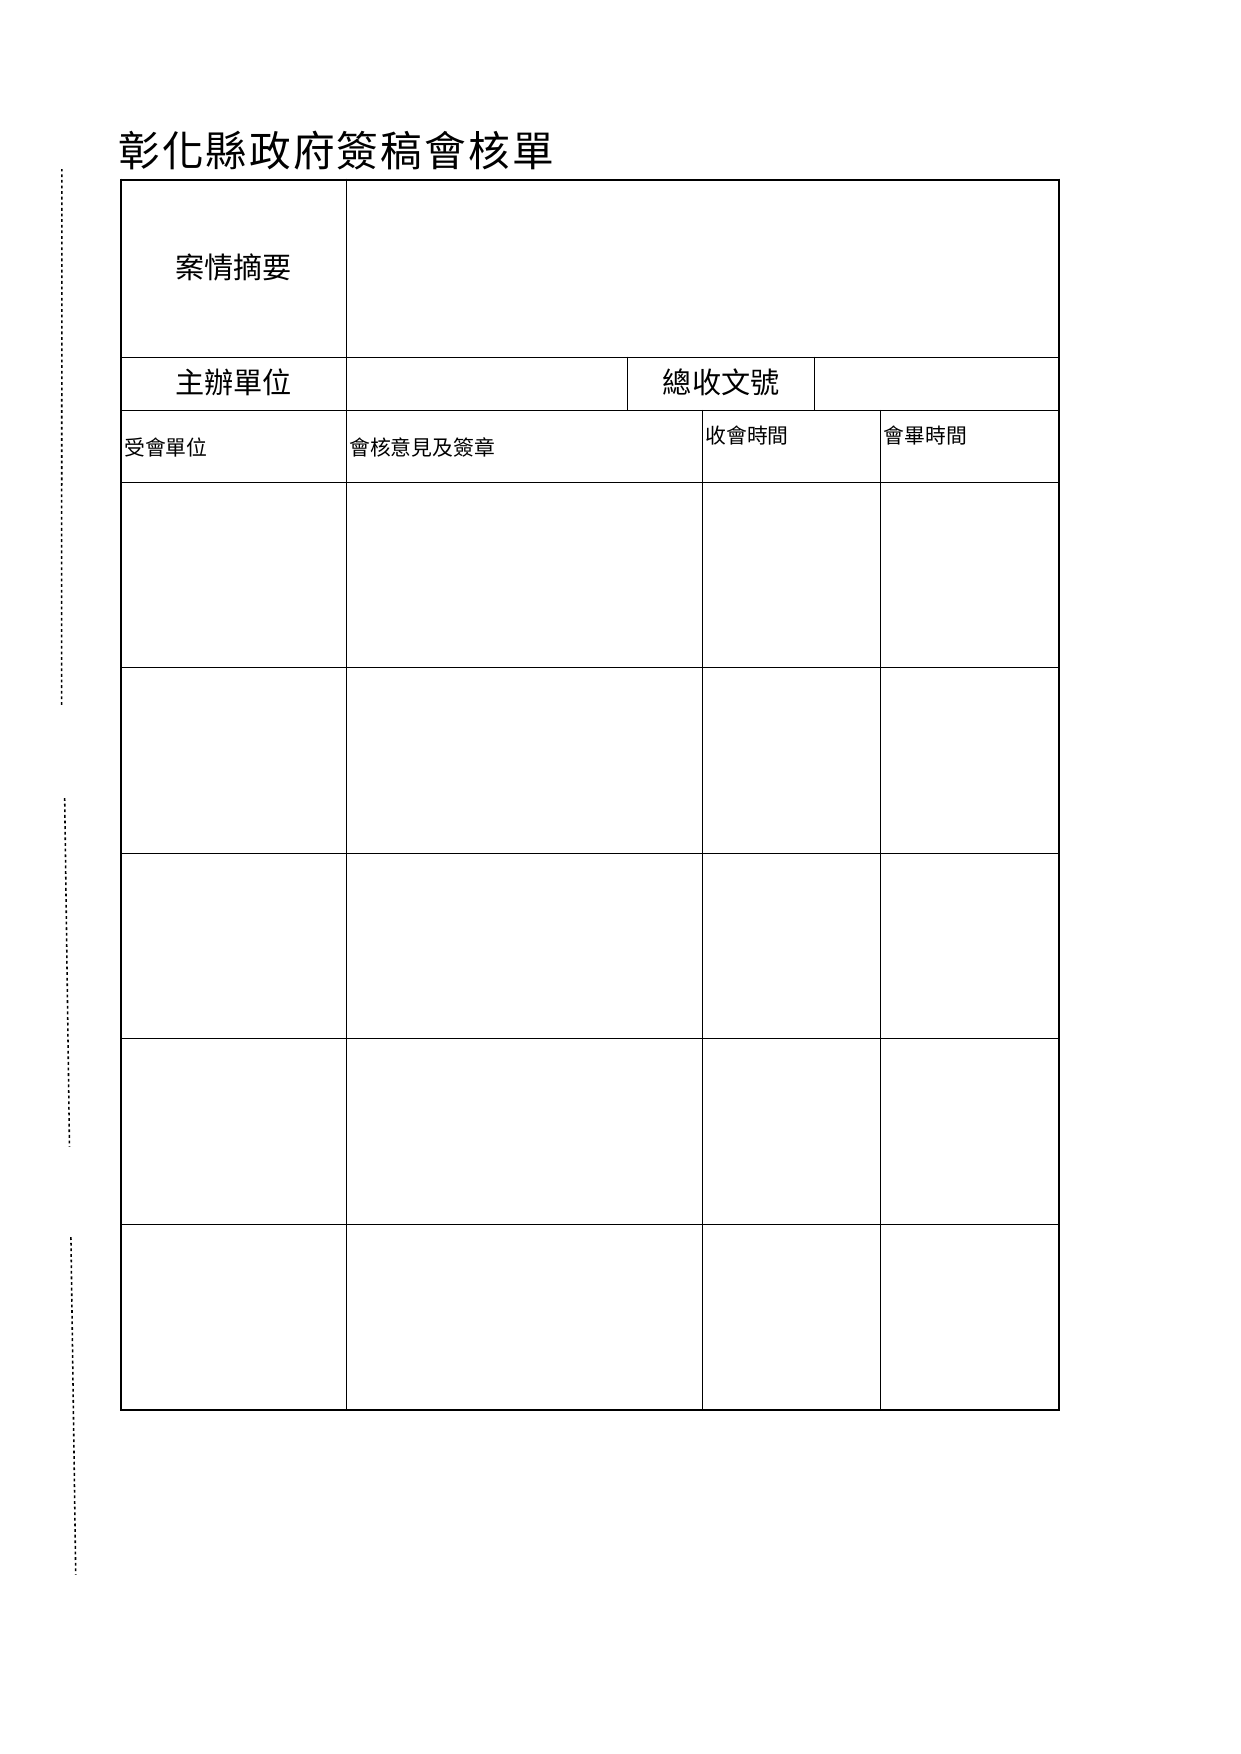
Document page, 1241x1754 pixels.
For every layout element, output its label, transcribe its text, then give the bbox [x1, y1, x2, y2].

table_cell [703, 1225, 880, 1409]
table_cell [122, 668, 346, 853]
text 訂 [55, 740, 81, 777]
table_cell [881, 854, 1058, 1038]
table_cell [881, 1039, 1058, 1223]
table_cell 主辦單位 [122, 358, 346, 410]
text 裝 [39, 126, 66, 162]
table_cell [881, 668, 1058, 853]
text 彰化縣政府簽稿會核單 [118, 118, 1122, 178]
table_cell [347, 358, 627, 410]
table_cell 受會單位 [122, 411, 346, 482]
table_cell [347, 668, 702, 853]
table_cell [122, 1225, 346, 1409]
table_cell 收會時間 [703, 411, 880, 482]
table_cell 會畢時間 [881, 411, 1058, 482]
table_header 案情摘要 [122, 181, 346, 357]
text 線 [55, 1175, 81, 1212]
table_cell 總收文號 [628, 358, 814, 410]
table_cell [122, 854, 346, 1038]
table_cell [122, 483, 346, 667]
table_cell [703, 668, 880, 853]
table_cell [703, 854, 880, 1038]
table_cell 會核意見及簽章 [347, 411, 702, 482]
table_header [347, 181, 1058, 357]
table_cell [815, 358, 1058, 410]
table_cell [881, 483, 1058, 667]
table_cell [703, 483, 880, 667]
table_cell [347, 1225, 702, 1409]
table_cell [703, 1039, 880, 1223]
table_cell [122, 1039, 346, 1223]
table_cell [347, 483, 702, 667]
table_cell [881, 1225, 1058, 1409]
table_cell [347, 1039, 702, 1223]
table_cell [347, 854, 702, 1038]
